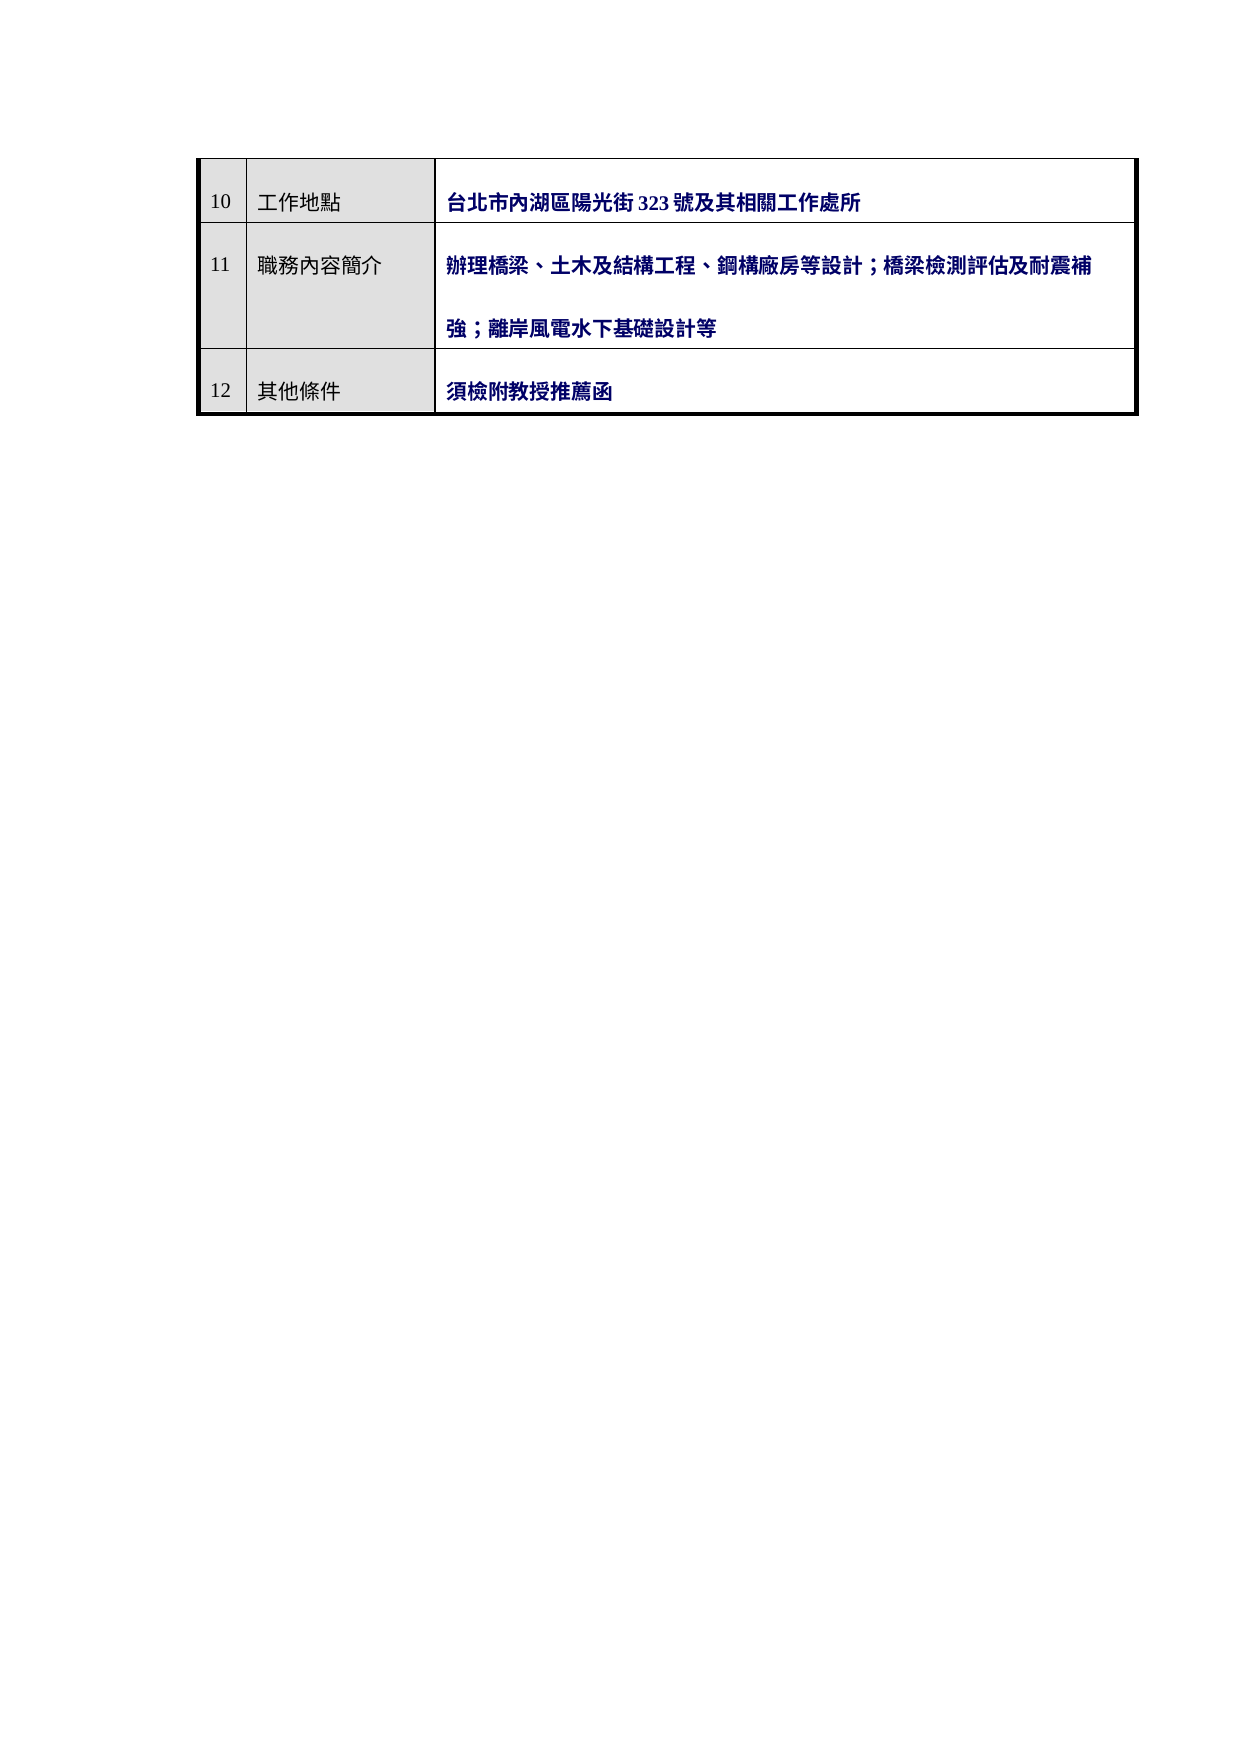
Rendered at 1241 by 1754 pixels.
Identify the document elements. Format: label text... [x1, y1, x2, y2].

table_cell 12 [201, 349, 246, 411]
table_cell 11 [201, 223, 246, 348]
table_cell 台北市內湖區陽光街323號及其相關工作處所 [436, 159, 1134, 222]
table_cell 辦理橋梁、土木及結構工程、鋼構廠房等設計；橋梁檢測評估及耐震補強；離岸風電水下基礎設計等 [436, 223, 1134, 348]
table_cell 10 [201, 159, 246, 222]
table_cell 職務內容簡介 [247, 223, 434, 348]
table_cell 須檢附教授推薦函 [436, 349, 1134, 411]
table_cell 其他條件 [247, 349, 434, 411]
table_cell 工作地點 [247, 159, 434, 222]
